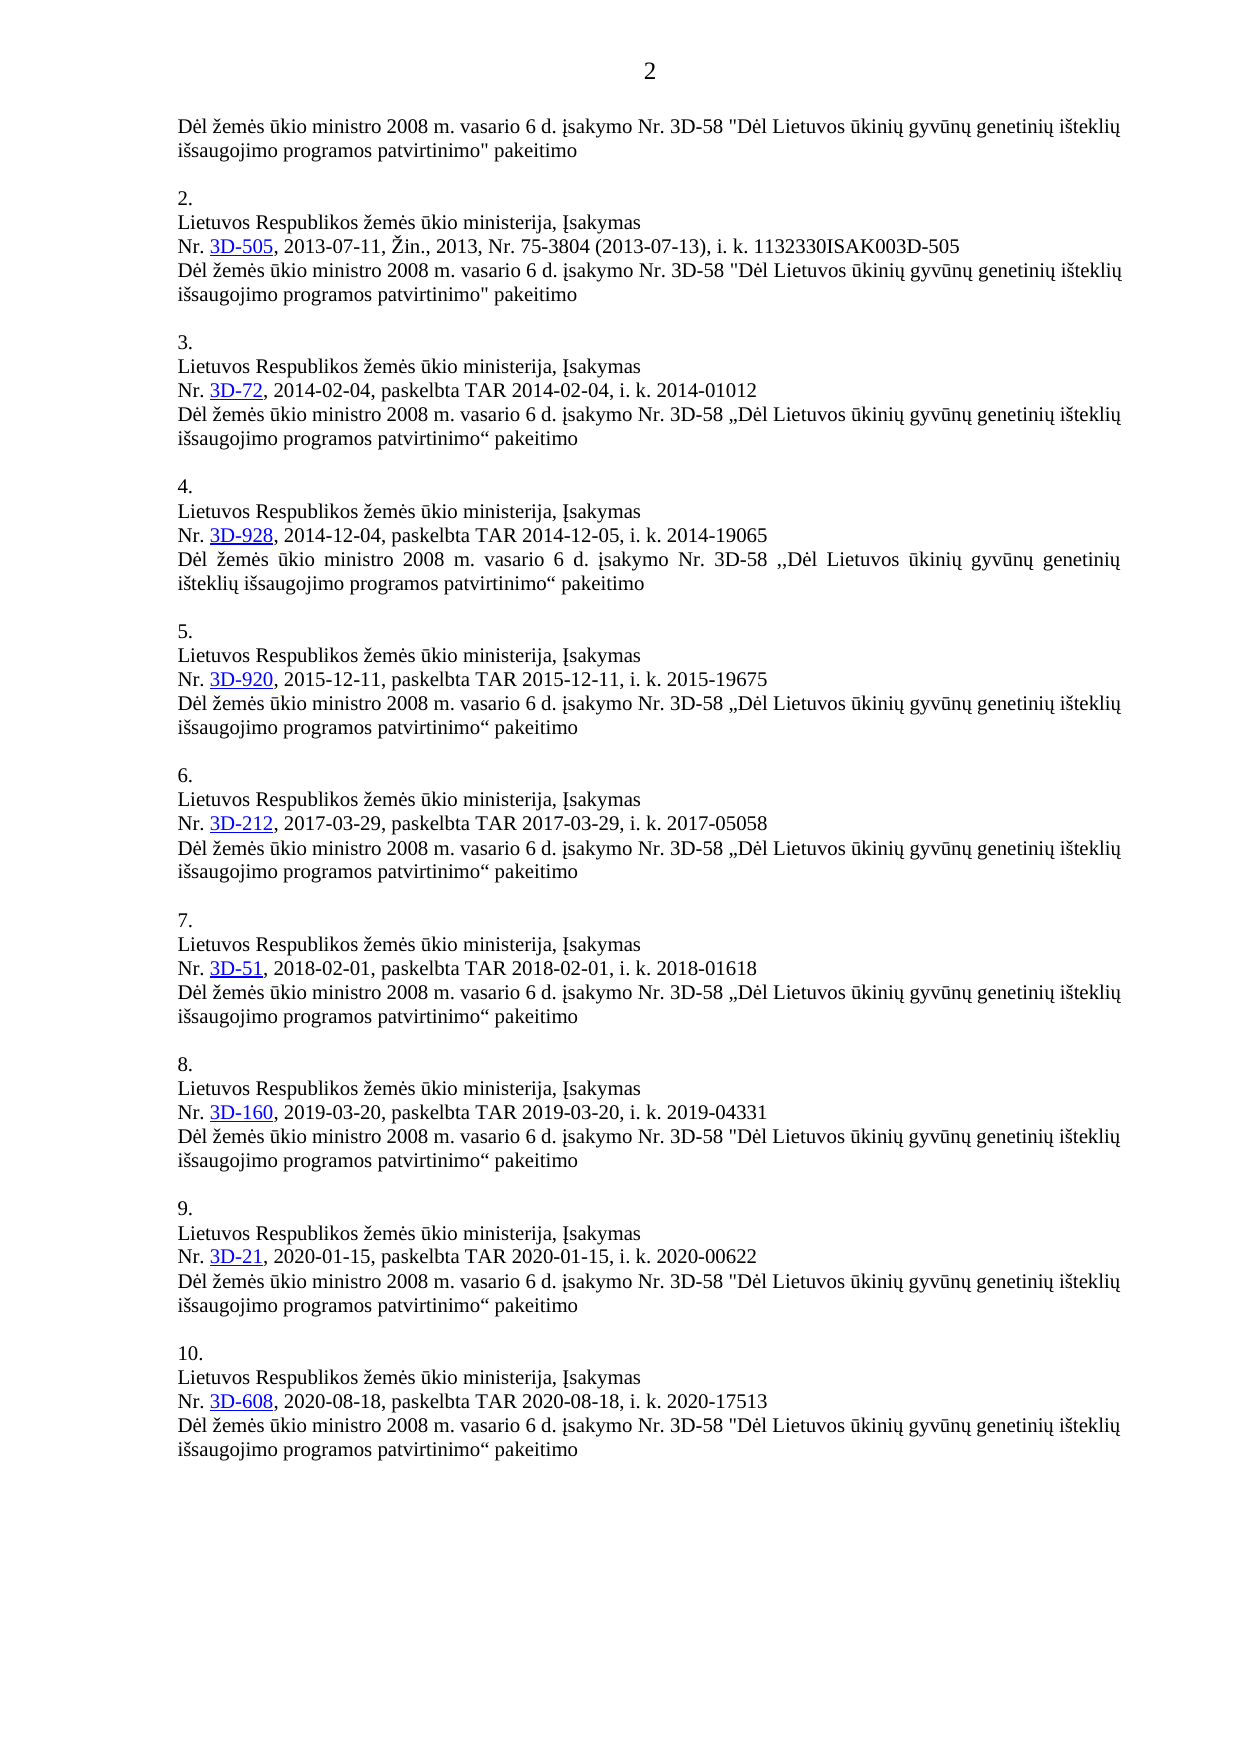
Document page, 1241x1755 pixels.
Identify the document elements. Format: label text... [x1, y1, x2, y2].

text Nr. 3D-928, 2014-12-04, paskelbta TAR 2014-12-05, i. k. 2014-19065 [177, 523, 1122, 547]
text Nr. 3D-72, 2014-02-04, paskelbta TAR 2014-02-04, i. k. 2014-01012 [177, 378, 1122, 402]
text Lietuvos Respublikos žemės ūkio ministerija, Įsakymas [177, 643, 1122, 667]
text 6. [177, 763, 1122, 787]
text Lietuvos Respublikos žemės ūkio ministerija, Įsakymas [177, 932, 1122, 956]
text 9. [177, 1196, 1122, 1220]
text Dėl žemės ūkio ministro 2008 m. vasario 6 d. įsakymo Nr. 3D-58 ,,Dėl Lietuvos ūkinių gyvūnų genetinių išteklių išsaugojimo programos patvirtinimo“ pakeitimo [177, 547, 1122, 595]
text Dėl žemės ūkio ministro 2008 m. vasario 6 d. įsakymo Nr. 3D-58 „Dėl Lietuvos ūkinių gyvūnų genetinių išteklių išsaugojimo programos patvirtinimo“ pakeitimo [177, 980, 1122, 1028]
text Lietuvos Respublikos žemės ūkio ministerija, Įsakymas [177, 498, 1122, 523]
text Dėl žemės ūkio ministro 2008 m. vasario 6 d. įsakymo Nr. 3D-58 "Dėl Lietuvos ūkinių gyvūnų genetinių išteklių išsaugojimo programos patvirtinimo" pakeitimo [177, 113, 1122, 162]
text Dėl žemės ūkio ministro 2008 m. vasario 6 d. įsakymo Nr. 3D-58 "Dėl Lietuvos ūkinių gyvūnų genetinių išteklių išsaugojimo programos patvirtinimo“ pakeitimo [177, 1124, 1122, 1172]
text Dėl žemės ūkio ministro 2008 m. vasario 6 d. įsakymo Nr. 3D-58 "Dėl Lietuvos ūkinių gyvūnų genetinių išteklių išsaugojimo programos patvirtinimo" pakeitimo [177, 258, 1122, 306]
text Nr. 3D-608, 2020-08-18, paskelbta TAR 2020-08-18, i. k. 2020-17513 [177, 1389, 1122, 1413]
text Dėl žemės ūkio ministro 2008 m. vasario 6 d. įsakymo Nr. 3D-58 "Dėl Lietuvos ūkinių gyvūnų genetinių išteklių išsaugojimo programos patvirtinimo“ pakeitimo [177, 1268, 1122, 1317]
text 3. [177, 330, 1122, 354]
text Lietuvos Respublikos žemės ūkio ministerija, Įsakymas [177, 787, 1122, 811]
text Nr. 3D-160, 2019-03-20, paskelbta TAR 2019-03-20, i. k. 2019-04331 [177, 1100, 1122, 1124]
text Dėl žemės ūkio ministro 2008 m. vasario 6 d. įsakymo Nr. 3D-58 "Dėl Lietuvos ūkinių gyvūnų genetinių išteklių išsaugojimo programos patvirtinimo“ pakeitimo [177, 1413, 1122, 1461]
text Nr. 3D-505, 2013-07-11, Žin., 2013, Nr. 75-3804 (2013-07-13), i. k. 1132330ISAK003D-505 [177, 234, 1122, 258]
text 4. [177, 474, 1122, 498]
text 10. [177, 1341, 1122, 1365]
text Nr. 3D-21, 2020-01-15, paskelbta TAR 2020-01-15, i. k. 2020-00622 [177, 1244, 1122, 1268]
text Lietuvos Respublikos žemės ūkio ministerija, Įsakymas [177, 1220, 1122, 1244]
text Dėl žemės ūkio ministro 2008 m. vasario 6 d. įsakymo Nr. 3D-58 „Dėl Lietuvos ūkinių gyvūnų genetinių išteklių išsaugojimo programos patvirtinimo“ pakeitimo [177, 835, 1122, 883]
text Nr. 3D-51, 2018-02-01, paskelbta TAR 2018-02-01, i. k. 2018-01618 [177, 956, 1122, 980]
text Lietuvos Respublikos žemės ūkio ministerija, Įsakymas [177, 1076, 1122, 1100]
text 2. [177, 186, 1122, 210]
text Nr. 3D-920, 2015-12-11, paskelbta TAR 2015-12-11, i. k. 2015-19675 [177, 667, 1122, 691]
text 8. [177, 1052, 1122, 1076]
text 7. [177, 908, 1122, 932]
text Lietuvos Respublikos žemės ūkio ministerija, Įsakymas [177, 210, 1122, 234]
text Dėl žemės ūkio ministro 2008 m. vasario 6 d. įsakymo Nr. 3D-58 „Dėl Lietuvos ūkinių gyvūnų genetinių išteklių išsaugojimo programos patvirtinimo“ pakeitimo [177, 402, 1122, 450]
text Dėl žemės ūkio ministro 2008 m. vasario 6 d. įsakymo Nr. 3D-58 „Dėl Lietuvos ūkinių gyvūnų genetinių išteklių išsaugojimo programos patvirtinimo“ pakeitimo [177, 691, 1122, 739]
text Lietuvos Respublikos žemės ūkio ministerija, Įsakymas [177, 354, 1122, 378]
text 5. [177, 619, 1122, 643]
text Nr. 3D-212, 2017-03-29, paskelbta TAR 2017-03-29, i. k. 2017-05058 [177, 811, 1122, 835]
text Lietuvos Respublikos žemės ūkio ministerija, Įsakymas [177, 1365, 1122, 1389]
